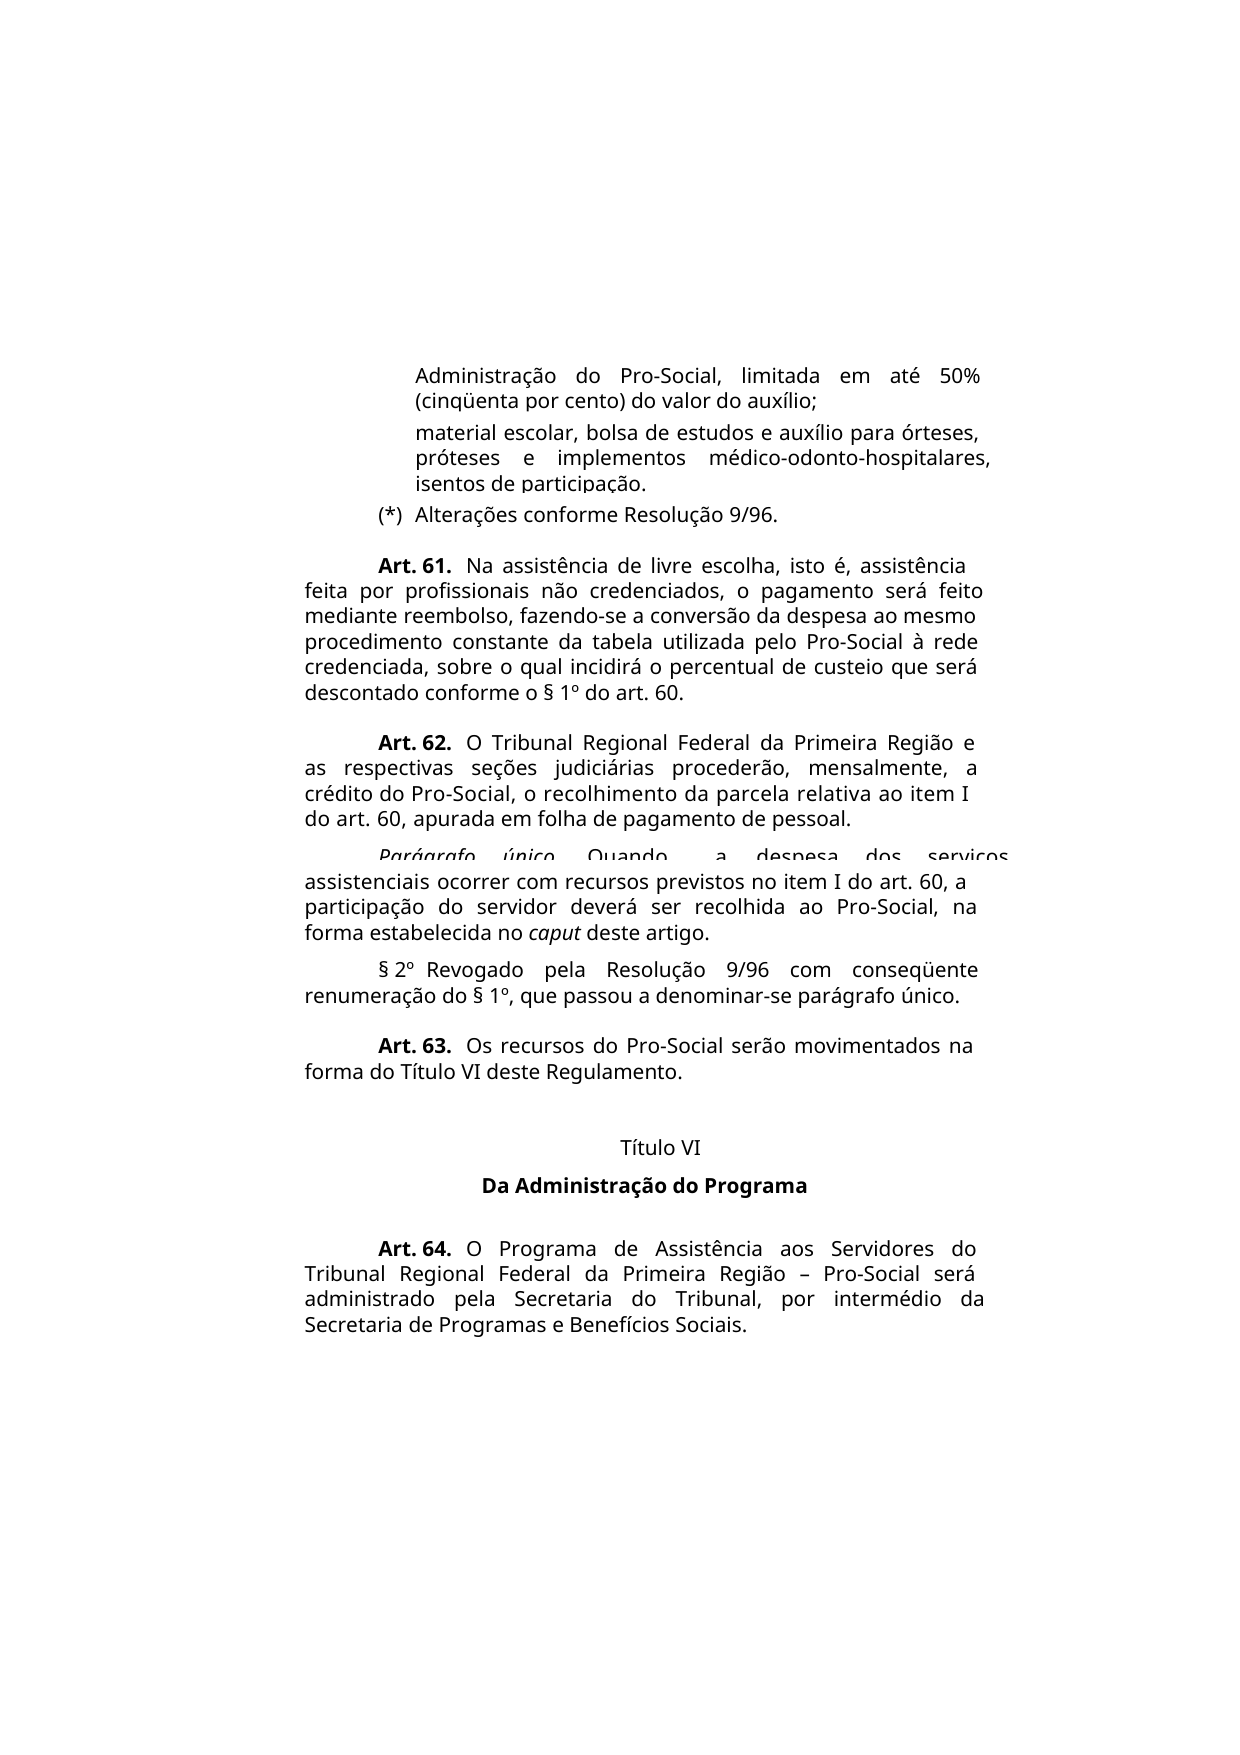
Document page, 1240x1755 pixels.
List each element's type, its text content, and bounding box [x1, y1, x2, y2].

text Art. 62. O Tribunal Regional Federal da Primeira Região e [378, 730, 1115, 756]
text descontado conforme o § 1º do art. 60. [304, 679, 1115, 705]
text procedimento constante da tabela utilizada pelo Pro-Social à rede [304, 629, 1115, 654]
text isentos de participação. [415, 471, 1099, 496]
text Art. 61. Na assistência de livre escolha, isto é, assistência [378, 553, 1115, 578]
text forma estabelecida no caput deste artigo. [304, 920, 1116, 945]
text Art. 63. Os recursos do Pro-Social serão movimentados na [378, 1034, 1115, 1059]
text (cinqüenta por cento) do valor do auxílio; [415, 388, 1099, 411]
text mediante reembolso, fazendo-se a conversão da despesa ao mesmo [304, 603, 1115, 629]
text credenciada, sobre o qual incidirá o percentual de custeio que será [304, 654, 1115, 679]
text participação do servidor deverá ser recolhida ao Pro-Social, na [304, 895, 1116, 920]
text (*) Alterações conforme Resolução 9/96. [378, 502, 864, 528]
text § 2º Revogado pela Resolução 9/96 com conseqüente [378, 958, 1115, 983]
text despesa dos serviços [756, 844, 1047, 860]
text crédito do Pro-Social, o recolhimento da parcela relativa ao item I [304, 781, 1115, 806]
text Parágrafo único. Quando [378, 844, 706, 860]
text do art. 60, apurada em folha de pagamento de pessoal. [304, 806, 1115, 831]
text Tribunal Regional Federal da Primeira Região – Pro-Social será [304, 1261, 1115, 1286]
text Administração do Pro-Social, limitada em até 50% [415, 363, 1099, 388]
text a [715, 844, 741, 860]
text próteses e implementos médico-odonto-hospitalares, [415, 445, 1099, 471]
text material escolar, bolsa de estudos e auxílio para órteses, [415, 420, 1099, 445]
text Art. 64. O Programa de Assistência aos Servidores do [378, 1236, 1115, 1261]
text Secretaria de Programas e Benefícios Sociais. [304, 1312, 1115, 1337]
text forma do Título VI deste Regulamento. [304, 1059, 1115, 1084]
text renumeração do § 1º, que passou a denominar-se parágrafo único. [304, 983, 1115, 1008]
text Título VI [620, 1135, 722, 1160]
text as respectivas seções judiciárias procederão, mensalmente, a [304, 756, 1115, 781]
text administrado pela Secretaria do Tribunal, por intermédio da [304, 1286, 1115, 1312]
text feita por profissionais não credenciados, o pagamento será feito [304, 578, 1115, 603]
text Da Administração do Programa [481, 1173, 884, 1198]
text assistenciais ocorrer com recursos previstos no item I do art. 60, a [304, 869, 1116, 895]
